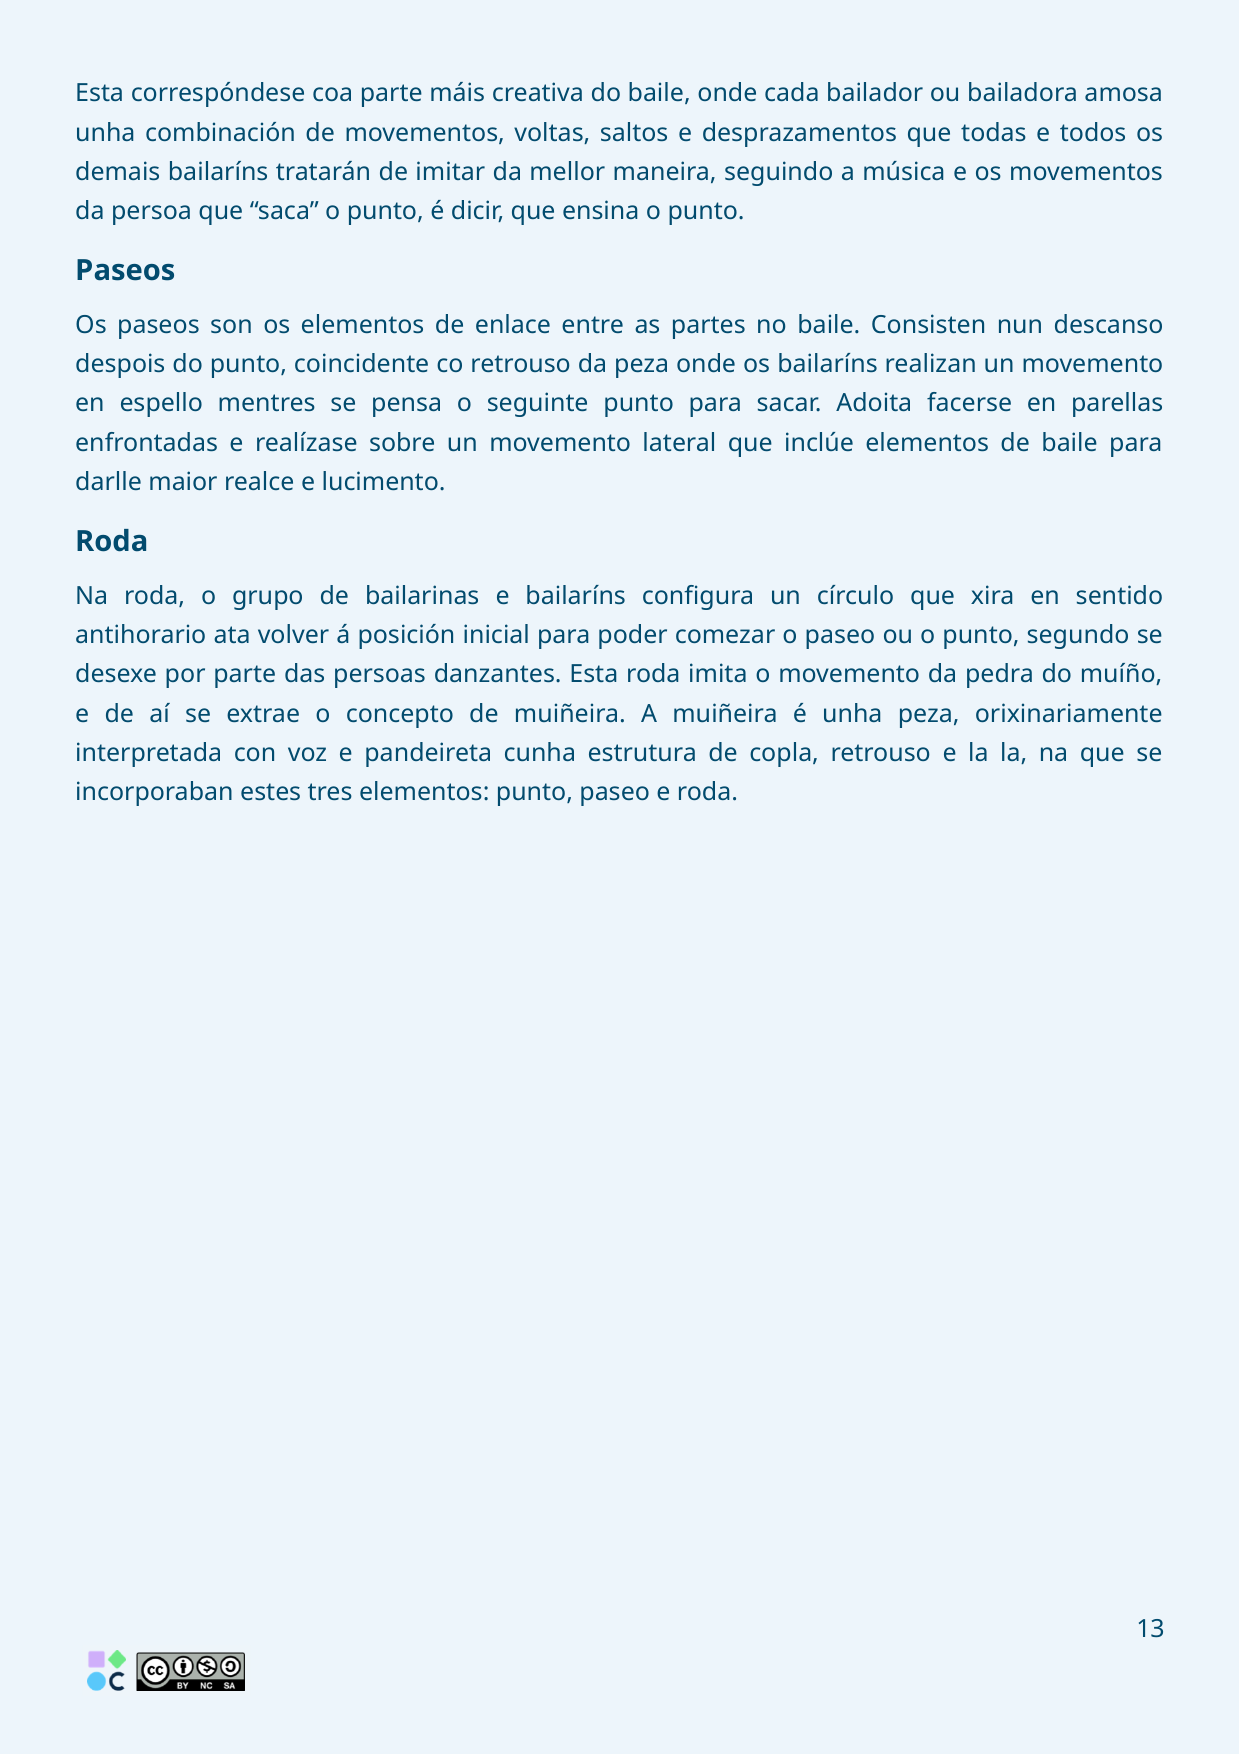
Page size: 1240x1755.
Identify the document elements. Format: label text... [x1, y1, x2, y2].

text Esta correspóndese coa parte máis creativa do baile, onde cada bailador ou bailadora amosa unha combinación de movementos, voltas, saltos e desprazamentos que todas e todos os demais bailaríns tratarán de imitar da mellor maneira, seguindo a música e os movementos da persoa que “saca” o punto, é dicir, que ensina o punto. [75, 75, 1164, 227]
text Os paseos son os elementos de enlace entre as partes no baile. Consisten nun descanso despois do punto, coincidente co retrouso da peza onde os bailaríns realizan un movemento en espello mentres se pensa o seguinte punto para sacar. Adoita facerse en parellas enfrontadas e realízase sobre un movemento lateral que inclúe elementos de baile para darlle maior realce e lucimento. [75, 307, 1164, 497]
text Roda [75, 520, 1164, 560]
text Na roda, o grupo de bailarinas e bailaríns configura un círculo que xira en sentido antihorario ata volver á posición inicial para poder comezar o paseo ou o punto, segundo se desexe por parte das persoas danzantes. Esta roda imita o movemento da pedra do muíño, e de aí se extrae o concepto de muiñeira. A muiñeira é unha peza, orixinariamente interpretada con voz e pandeireta cunha estrutura de copla, retrouso e la la, na que se incorporaban estes tres elementos: punto, paseo e roda. [75, 578, 1164, 808]
picture [82, 1645, 251, 1696]
text Paseos [75, 249, 1164, 289]
